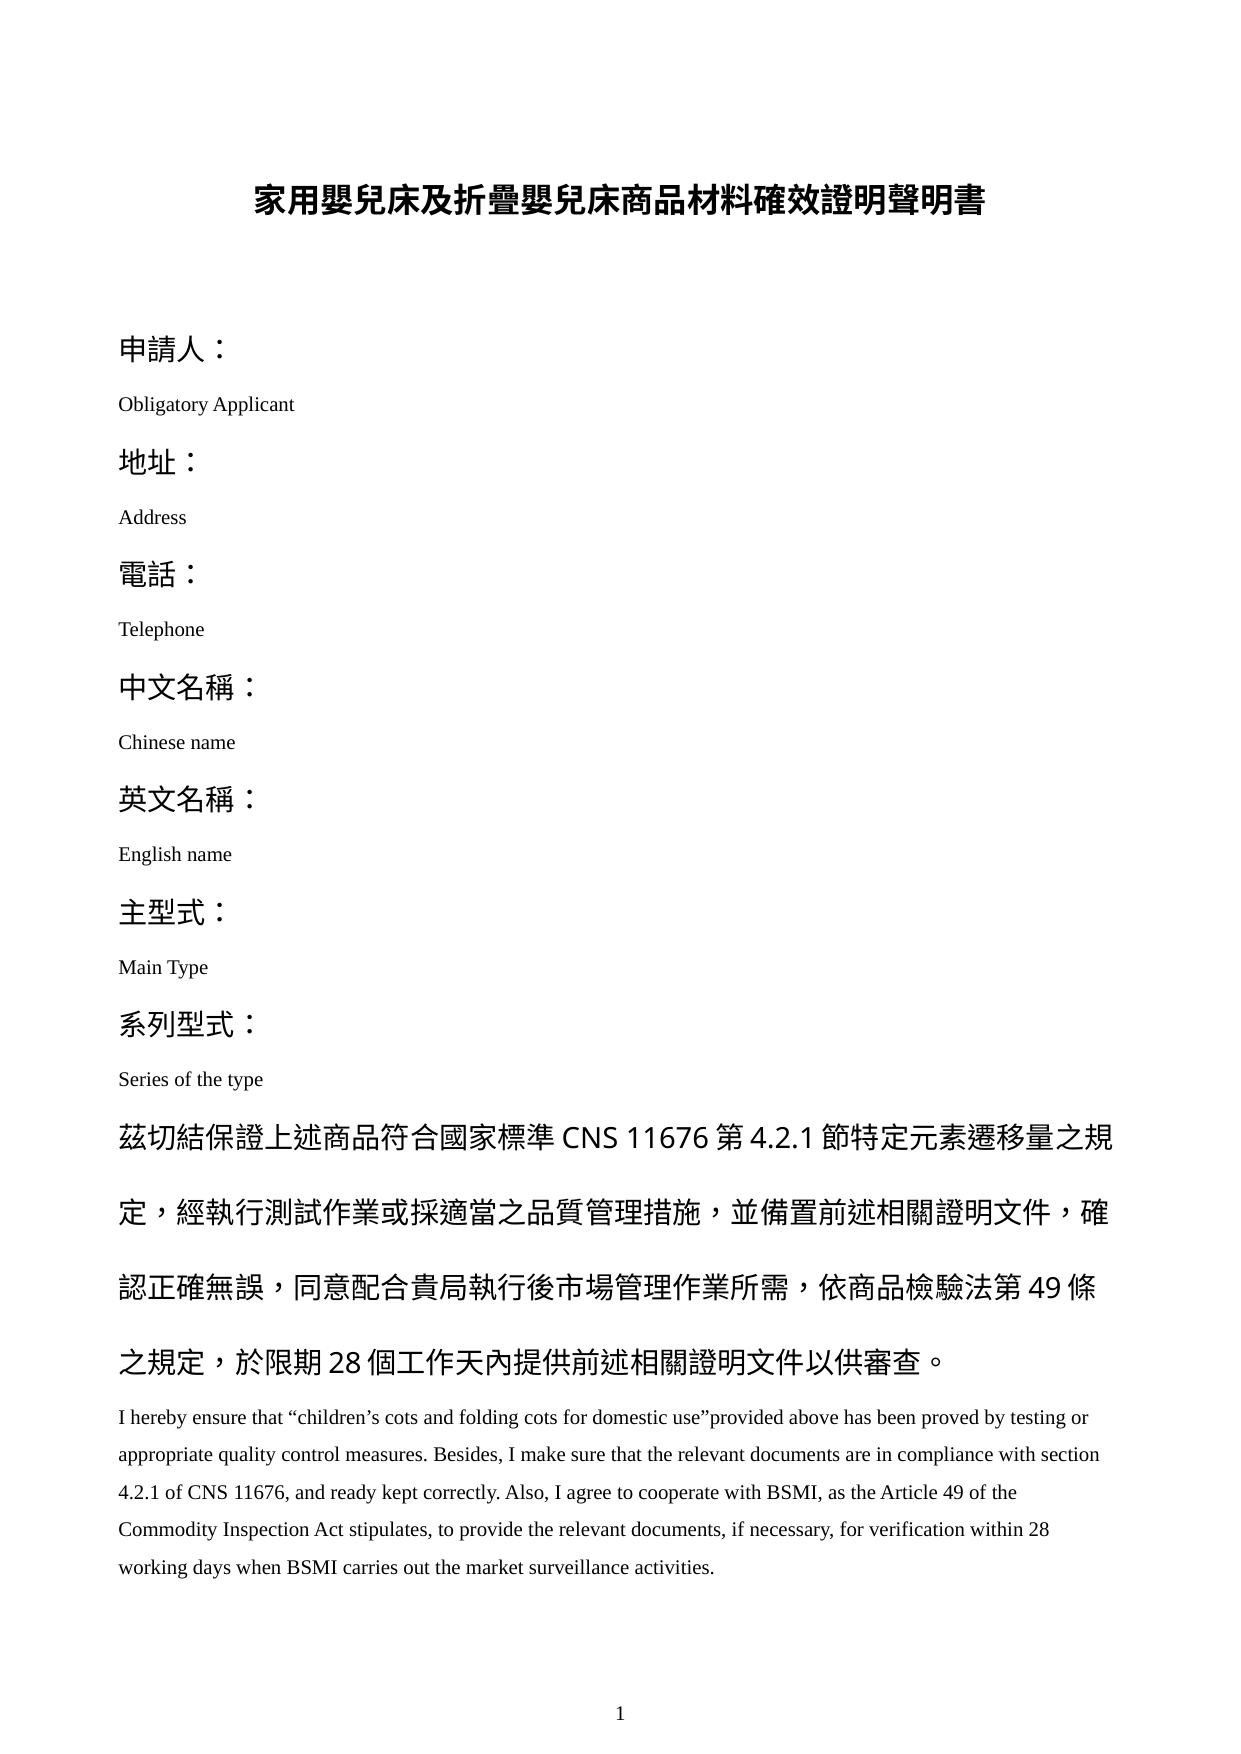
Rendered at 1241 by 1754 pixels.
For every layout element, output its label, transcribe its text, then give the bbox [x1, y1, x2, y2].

text 家用嬰兒床及折疊嬰兒床商品材料確效證明聲明書 [118, 161, 1122, 236]
text 中文名稱： [118, 648, 1122, 723]
text 茲切結保證上述商品符合國家標準CNS 11676第4.2.1節特定元素遷移量之規定，經執行測試作業或採適當之品質管理措施，並備置前述相關證明文件，確認正確無誤，同意配合貴局執行後市場管理作業所需，依商品檢驗法第49條之規定，於限期28個工作天內提供前述相關證明文件以供審查。 [118, 1098, 1122, 1398]
text 主型式： [118, 873, 1122, 948]
text Chinese name [118, 723, 1122, 761]
text Address [118, 498, 1122, 536]
text Telephone [118, 611, 1122, 648]
text Series of the type [118, 1061, 1122, 1098]
text I hereby ensure that “children’s cots and folding cots for domestic use”provided above has been proved by testing or appropriate quality control measures. Besides, I make sure that the relevant documents are in compliance with section 4.2.1 of CNS 11676, and ready kept correctly. Also, I agree to cooperate with BSMI, as the Article 49 of the Commodity Inspection Act stipulates, to provide the relevant documents, if necessary, for verification within 28 working days when BSMI carries out the market surveillance activities. [118, 1398, 1122, 1586]
text 申請人： [118, 311, 1122, 386]
text Obligatory Applicant [118, 386, 1122, 423]
text English name [118, 836, 1122, 873]
text 系列型式： [118, 986, 1122, 1061]
text 英文名稱： [118, 761, 1122, 836]
text 電話： [118, 536, 1122, 611]
text Main Type [118, 948, 1122, 986]
text 地址： [118, 423, 1122, 498]
